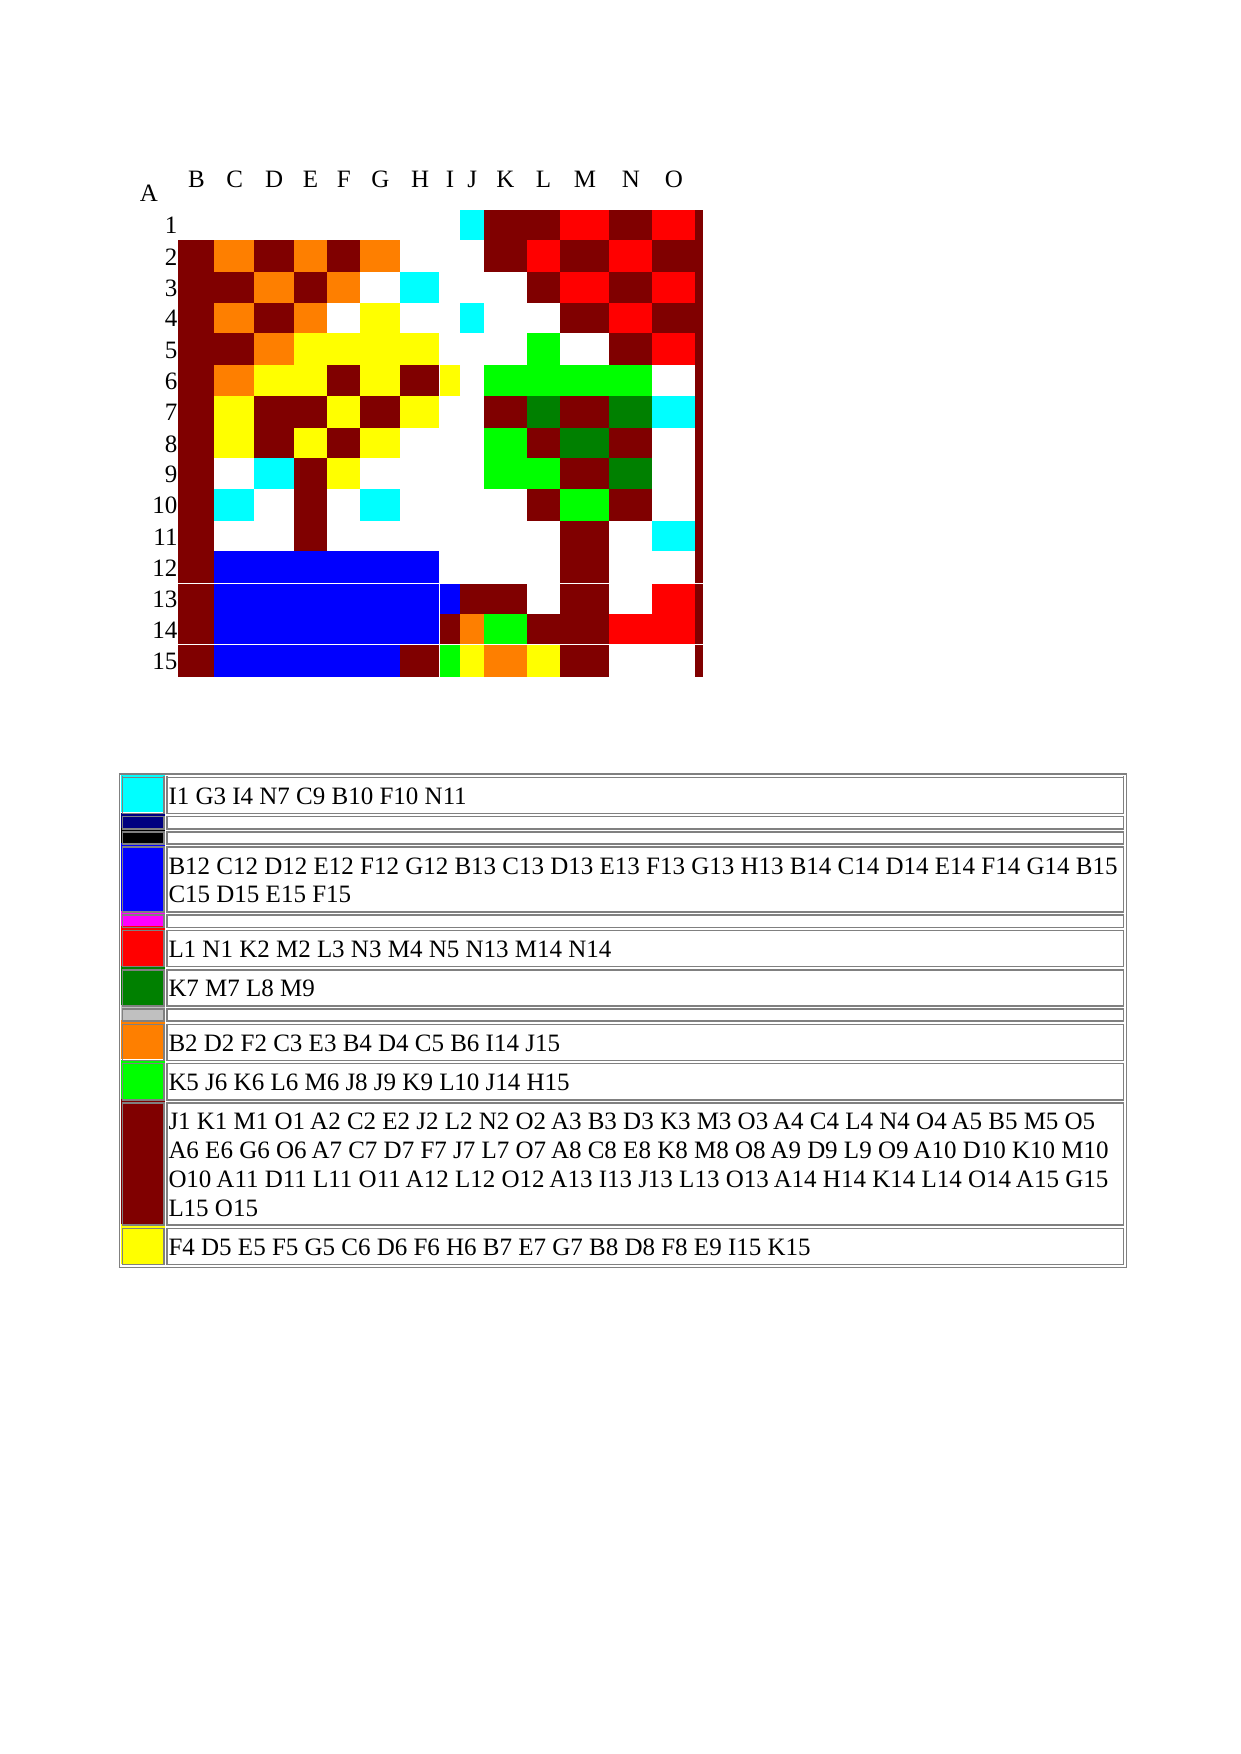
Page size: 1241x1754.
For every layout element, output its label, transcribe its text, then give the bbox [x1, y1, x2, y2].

table_cell [178, 614, 214, 644]
table_cell F4 D5 E5 F5 G5 C6 D6 F6 H6 B7 E7 G7 B8 D8 F8 E9 I15 K15 [168, 1229, 1123, 1264]
table_cell [440, 614, 460, 644]
table_cell [527, 365, 560, 396]
table_cell [695, 428, 703, 458]
table_cell [609, 521, 652, 551]
table_cell [294, 584, 327, 614]
table_cell [484, 303, 527, 333]
table_cell [695, 645, 703, 677]
table_cell [214, 489, 254, 521]
table_cell 3 [119, 272, 178, 303]
table_cell [609, 396, 652, 428]
table_cell [123, 971, 163, 1005]
table_cell [327, 210, 360, 240]
table_cell [254, 396, 294, 428]
table_header N [609, 147, 652, 209]
table_cell [652, 365, 695, 396]
table_cell [214, 614, 254, 644]
table_cell [460, 333, 484, 365]
table_cell [609, 458, 652, 489]
table_cell [460, 272, 484, 303]
table_header C [214, 147, 254, 209]
table_cell [440, 303, 460, 333]
table_cell [360, 428, 400, 458]
table_cell [360, 210, 400, 240]
table_cell [484, 584, 527, 614]
table_cell [294, 521, 327, 551]
table_cell [327, 551, 360, 583]
table_cell [123, 848, 163, 911]
table_cell [327, 458, 360, 489]
table_cell [484, 489, 527, 521]
table_header L [527, 147, 560, 209]
table_cell [400, 272, 439, 303]
table_cell [484, 521, 527, 551]
table_cell [560, 333, 609, 365]
table_cell [652, 645, 695, 677]
table_cell [695, 365, 703, 396]
table_cell [609, 272, 652, 303]
table_header E [294, 147, 327, 209]
table_cell [400, 521, 439, 551]
table_cell [123, 1229, 163, 1264]
table_cell [484, 365, 527, 396]
table_cell [560, 551, 609, 583]
table_cell [254, 272, 294, 303]
table_cell [254, 584, 294, 614]
table_cell [400, 584, 439, 614]
table_cell [460, 240, 484, 272]
table_cell [327, 240, 360, 272]
table_cell [560, 458, 609, 489]
table_cell [652, 240, 695, 272]
table_cell [460, 614, 484, 644]
table_cell [652, 396, 695, 428]
table_cell [360, 614, 400, 644]
table_cell 9 [119, 458, 178, 489]
table_cell J1 K1 M1 O1 A2 C2 E2 J2 L2 N2 O2 A3 B3 D3 K3 M3 O3 A4 C4 L4 N4 O4 A5 B5 M5 O5 A6 E6 G6 O6 A7 C7 D7 F7 J7 L7 O7 A8 C8 E8 K8 M8 O8 A9 D9 L9 O9 A10 D10 K10 M10 O10 A11 D11 L11 O11 A12 L12 O12 A13 I13 J13 L13 O13 A14 H14 K14 L14 O14 A15 G15 L15 O15 [168, 1104, 1123, 1224]
table_cell [214, 303, 254, 333]
table_cell [327, 428, 360, 458]
table_cell [609, 614, 652, 644]
table_cell L1 N1 K2 M2 L3 N3 M4 N5 N13 M14 N14 [168, 931, 1123, 966]
table_cell [254, 365, 294, 396]
table_cell [214, 333, 254, 365]
table_cell [560, 489, 609, 521]
table_cell [460, 210, 484, 240]
table_cell [254, 428, 294, 458]
table_cell [214, 210, 254, 240]
table_cell [360, 489, 400, 521]
table_cell [484, 458, 527, 489]
table_cell [460, 458, 484, 489]
table_cell [294, 240, 327, 272]
table_cell [460, 365, 484, 396]
table_cell [484, 396, 527, 428]
table_cell [294, 210, 327, 240]
table_cell [400, 333, 439, 365]
table_cell [695, 521, 703, 551]
table_cell [123, 833, 163, 843]
table_cell [400, 240, 439, 272]
table_cell [123, 1104, 163, 1224]
table_cell [360, 365, 400, 396]
table_cell [327, 645, 360, 677]
table_cell [214, 272, 254, 303]
table_cell [695, 584, 703, 614]
table_cell [168, 916, 1123, 926]
table_cell [440, 584, 460, 614]
table_cell [254, 521, 294, 551]
table_cell [652, 551, 695, 583]
table_cell 13 [119, 584, 178, 614]
table_cell [400, 458, 439, 489]
table_cell [360, 272, 400, 303]
table_cell [484, 614, 527, 644]
table_cell [327, 272, 360, 303]
table_cell [254, 551, 294, 583]
table_header H [400, 147, 439, 209]
table_cell [527, 521, 560, 551]
table_cell K7 M7 L8 M9 [168, 971, 1123, 1005]
table_cell [695, 458, 703, 489]
table_cell [484, 645, 527, 677]
table_cell [609, 365, 652, 396]
table_cell [560, 396, 609, 428]
table_cell [178, 645, 214, 677]
table_cell [327, 365, 360, 396]
table_header D [254, 147, 294, 209]
table_cell [327, 584, 360, 614]
table_cell [560, 584, 609, 614]
table_cell [560, 303, 609, 333]
table_cell [560, 614, 609, 644]
table_cell [123, 1025, 163, 1059]
table_cell [652, 584, 695, 614]
table_header [123, 778, 163, 812]
table_cell [609, 584, 652, 614]
table_header F [327, 147, 360, 209]
table_cell [440, 645, 460, 677]
table_cell [214, 458, 254, 489]
table_cell [214, 521, 254, 551]
table_cell [360, 333, 400, 365]
table_cell 12 [119, 551, 178, 583]
table_cell B12 C12 D12 E12 F12 G12 B13 C13 D13 E13 F13 G13 H13 B14 C14 D14 E14 F14 G14 B15 C15 D15 E15 F15 [168, 848, 1123, 911]
table_cell [560, 645, 609, 677]
table_cell [695, 614, 703, 644]
table_cell 10 [119, 489, 178, 521]
table_cell [609, 333, 652, 365]
table_cell [695, 489, 703, 521]
table_cell [254, 489, 294, 521]
table_cell [400, 614, 439, 644]
table_cell [360, 584, 400, 614]
table_cell [560, 365, 609, 396]
table_header I1 G3 I4 N7 C9 B10 F10 N11 [168, 778, 1123, 812]
table_cell [294, 303, 327, 333]
table_cell [400, 210, 439, 240]
table_cell [254, 303, 294, 333]
table_cell [695, 396, 703, 428]
table_cell [254, 645, 294, 677]
table_cell [440, 240, 460, 272]
table_cell [440, 428, 460, 458]
table_cell [440, 551, 460, 583]
table_cell [440, 458, 460, 489]
table_cell [652, 303, 695, 333]
table_cell [560, 272, 609, 303]
table_cell 4 [119, 303, 178, 333]
table_cell [294, 614, 327, 644]
table_cell [178, 396, 214, 428]
table_cell [460, 551, 484, 583]
table_cell 5 [119, 333, 178, 365]
table_cell [327, 396, 360, 428]
table_cell [609, 303, 652, 333]
table_cell [360, 645, 400, 677]
table_header A [119, 147, 178, 209]
table_cell [360, 240, 400, 272]
table_cell [214, 584, 254, 614]
table_cell [178, 489, 214, 521]
table_cell [123, 1010, 163, 1020]
table_cell [652, 272, 695, 303]
table_header [695, 147, 703, 209]
table_cell 11 [119, 521, 178, 551]
table_cell [440, 396, 460, 428]
table_cell 2 [119, 240, 178, 272]
table_cell [294, 551, 327, 583]
table_cell [327, 333, 360, 365]
table_cell [527, 333, 560, 365]
table_cell [652, 458, 695, 489]
table_cell [294, 458, 327, 489]
table_cell [327, 303, 360, 333]
table_cell [440, 210, 460, 240]
table_cell [527, 210, 560, 240]
table_cell [652, 333, 695, 365]
table_cell [460, 396, 484, 428]
table_cell [527, 489, 560, 521]
table_cell 15 [119, 645, 178, 677]
table_cell [560, 521, 609, 551]
table_cell [652, 428, 695, 458]
table_cell [560, 240, 609, 272]
table_cell [294, 365, 327, 396]
table_cell [400, 303, 439, 333]
table_header O [652, 147, 695, 209]
table_cell [123, 1064, 163, 1099]
table_cell [484, 551, 527, 583]
table_cell [400, 365, 439, 396]
table_cell [527, 584, 560, 614]
table_header I [440, 147, 460, 209]
table_cell [527, 396, 560, 428]
table_cell [527, 303, 560, 333]
table_cell [400, 428, 439, 458]
table_cell [560, 210, 609, 240]
table_header B [178, 147, 214, 209]
table_cell [440, 365, 460, 396]
table_cell [652, 614, 695, 644]
table_cell [123, 931, 163, 966]
table_cell [460, 584, 484, 614]
table_cell [214, 365, 254, 396]
table_cell [327, 489, 360, 521]
table_cell [484, 428, 527, 458]
table_cell [695, 551, 703, 583]
table_cell 6 [119, 365, 178, 396]
table_cell [695, 333, 703, 365]
table_cell [178, 303, 214, 333]
table_cell [695, 272, 703, 303]
table_cell [294, 396, 327, 428]
table_cell [178, 521, 214, 551]
table_cell [327, 521, 360, 551]
table_cell [294, 272, 327, 303]
table_cell [695, 303, 703, 333]
table_cell [440, 333, 460, 365]
table_cell [400, 396, 439, 428]
table_cell [294, 489, 327, 521]
table_cell [609, 240, 652, 272]
table_cell [178, 584, 214, 614]
table_cell [400, 551, 439, 583]
table_cell [609, 210, 652, 240]
table_cell [123, 817, 163, 828]
table_cell [484, 210, 527, 240]
table_cell [178, 458, 214, 489]
table_cell [695, 210, 703, 240]
table_cell [360, 551, 400, 583]
table_cell [527, 428, 560, 458]
table_cell [294, 428, 327, 458]
table_cell [484, 272, 527, 303]
table_cell [440, 521, 460, 551]
table_cell [214, 645, 254, 677]
table_cell [484, 333, 527, 365]
table_cell [294, 333, 327, 365]
table_cell [360, 396, 400, 428]
table_cell K5 J6 K6 L6 M6 J8 J9 K9 L10 J14 H15 [168, 1064, 1123, 1099]
table_cell 1 [119, 210, 178, 240]
table_cell [178, 428, 214, 458]
table_cell [652, 489, 695, 521]
table_cell [527, 614, 560, 644]
table_cell [527, 551, 560, 583]
table_cell [178, 240, 214, 272]
table_cell [609, 551, 652, 583]
table_cell [168, 833, 1123, 843]
table_cell [178, 333, 214, 365]
table_cell [123, 916, 163, 926]
table_cell B2 D2 F2 C3 E3 B4 D4 C5 B6 I14 J15 [168, 1025, 1123, 1059]
table_cell [294, 645, 327, 677]
table_cell [214, 240, 254, 272]
table_cell [214, 428, 254, 458]
table_cell [527, 458, 560, 489]
table_cell [652, 521, 695, 551]
table_cell 7 [119, 396, 178, 428]
table_cell [214, 396, 254, 428]
table_cell [178, 210, 214, 240]
table_cell [254, 614, 294, 644]
table_cell [178, 551, 214, 583]
table_header G [360, 147, 400, 209]
table_cell [254, 458, 294, 489]
table_cell [560, 428, 609, 458]
table_cell 14 [119, 614, 178, 644]
table_cell [460, 428, 484, 458]
table_cell [460, 303, 484, 333]
table_cell [254, 240, 294, 272]
table_cell [527, 645, 560, 677]
table_cell [609, 645, 652, 677]
table_cell [484, 240, 527, 272]
table_cell [460, 521, 484, 551]
table_cell [254, 210, 294, 240]
table_cell [360, 521, 400, 551]
table_cell [440, 489, 460, 521]
table_header J [460, 147, 484, 209]
table_cell [460, 489, 484, 521]
table_cell [440, 272, 460, 303]
table_cell [527, 272, 560, 303]
table_cell [609, 489, 652, 521]
table_cell [360, 303, 400, 333]
table_cell [460, 645, 484, 677]
table_cell [168, 817, 1123, 828]
table_cell [168, 1010, 1123, 1020]
table_cell [178, 272, 214, 303]
table_cell [360, 458, 400, 489]
table_header K [484, 147, 527, 209]
table_cell [254, 333, 294, 365]
table_cell [695, 240, 703, 272]
table_cell [327, 614, 360, 644]
table_cell [652, 210, 695, 240]
table_cell [214, 551, 254, 583]
table_cell [609, 428, 652, 458]
table_cell [400, 645, 439, 677]
table_cell ­8 [119, 428, 178, 458]
table_cell [527, 240, 560, 272]
table_cell [178, 365, 214, 396]
table_header M [560, 147, 609, 209]
table_cell [400, 489, 439, 521]
